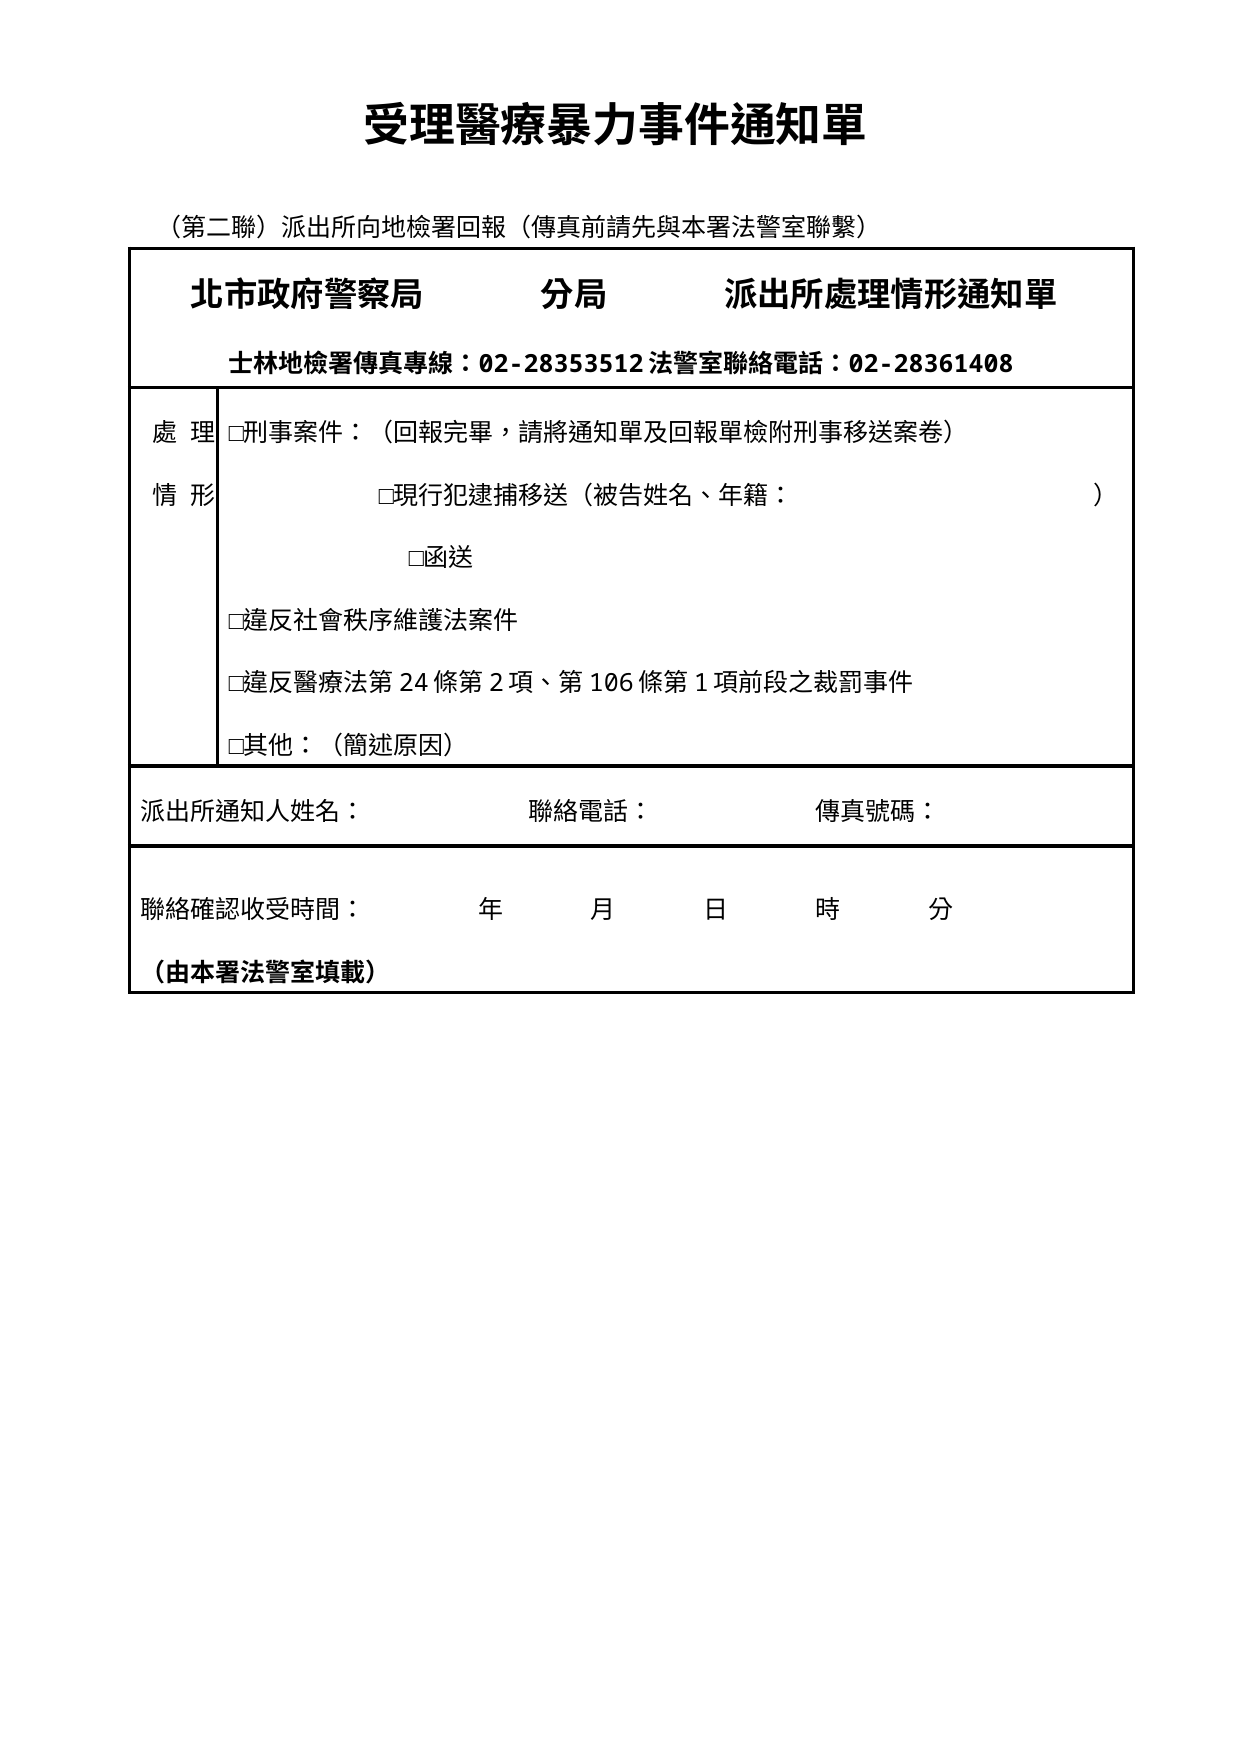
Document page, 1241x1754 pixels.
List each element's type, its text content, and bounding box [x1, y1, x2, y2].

text （第二聯）派出所向地檢署回報（傳真前請先與本署法警室聯繫） [118, 184, 1118, 247]
table_cell □刑事案件：（回報完畢，請將通知單及回報單檢附刑事移送案卷） □現行犯逮捕移送（被告姓名、年籍： ） □函送 □違反社會秩序維護法案件 □違反醫療法第24條第2項、第106條第1項前段之裁罰事件 □其他：（簡述原因） [219, 389, 1132, 764]
table_header 北市政府警察局 分局 派出所處理情形通知單 士林地檢署傳真專線：02-28353512法警室聯絡電話：02-28361408 [131, 250, 1132, 386]
table_cell 派出所通知人姓名： 聯絡電話： 傳真號碼： [131, 768, 1132, 844]
table_cell 聯絡確認收受時間： 年 月 日 時 分 （由本署法警室填載） [131, 848, 1132, 991]
table_cell 處 理 情 形 [131, 389, 216, 764]
